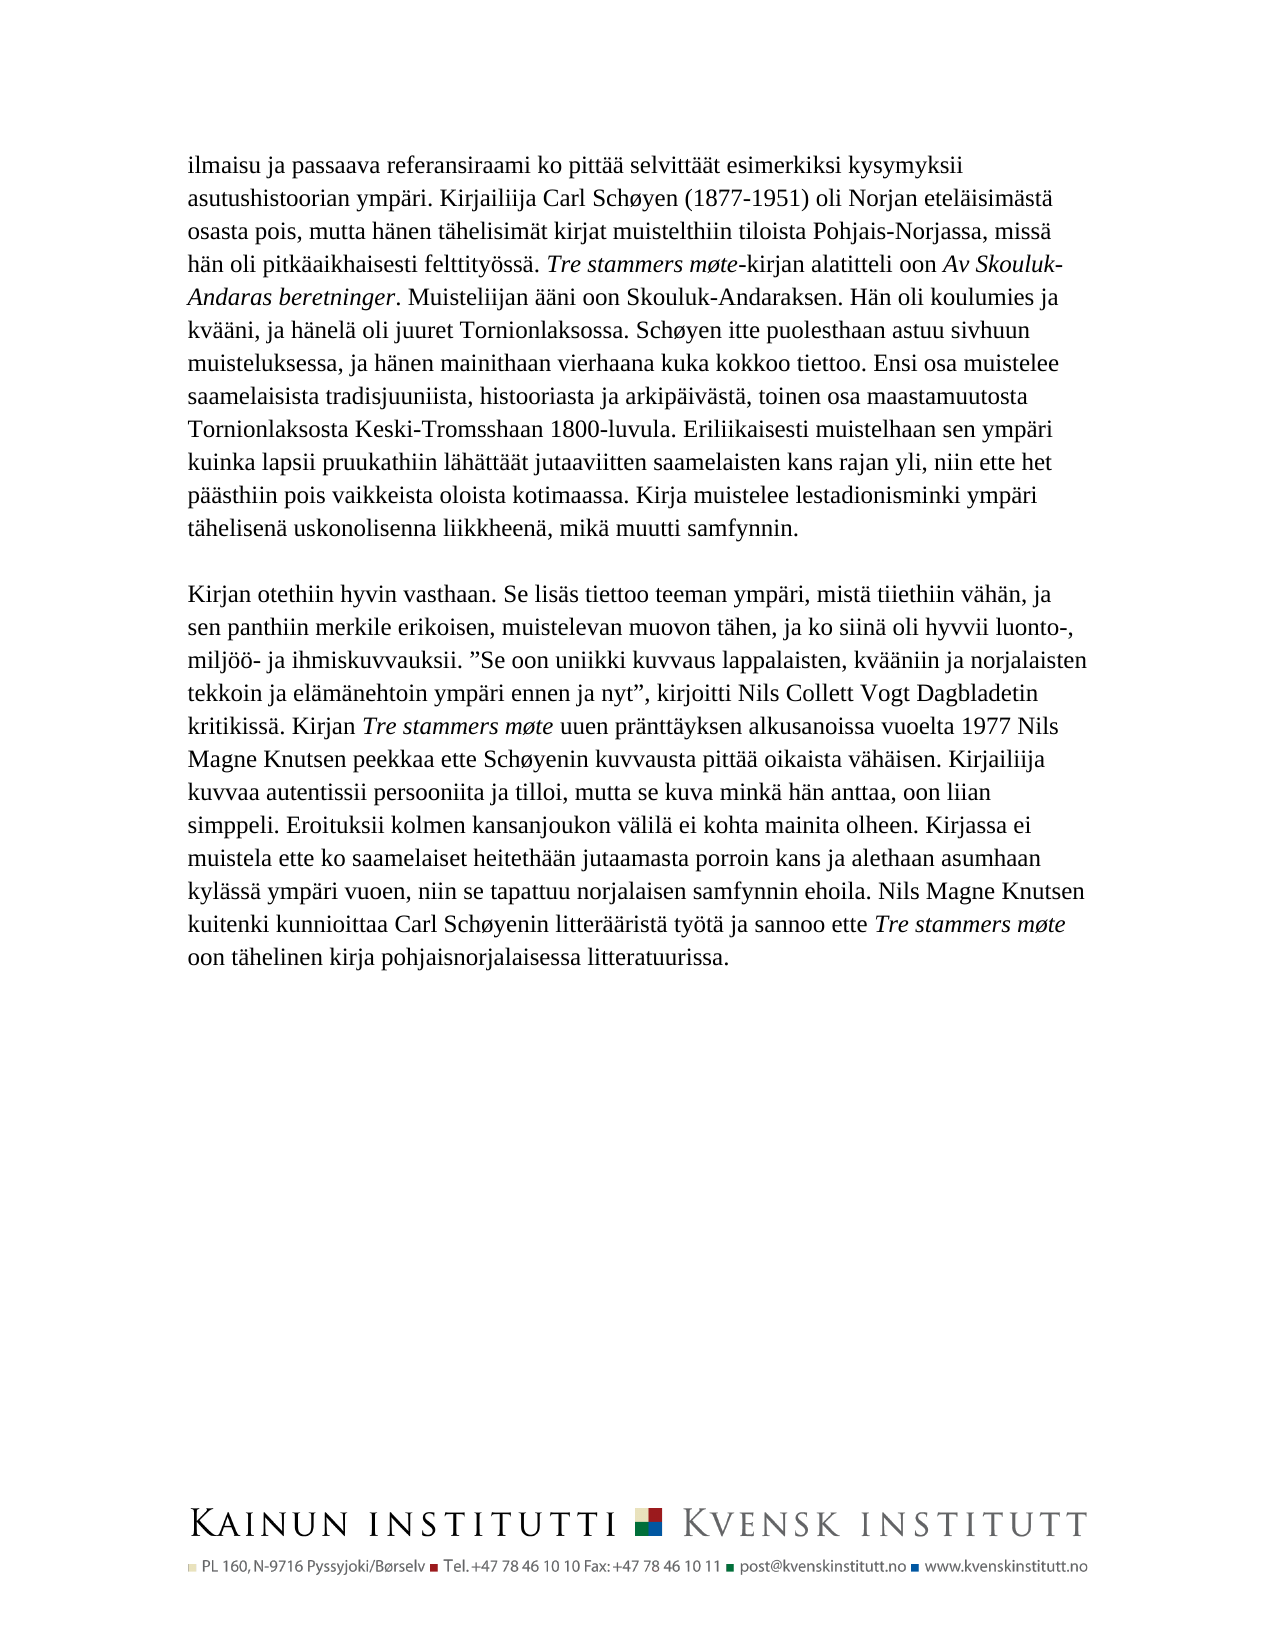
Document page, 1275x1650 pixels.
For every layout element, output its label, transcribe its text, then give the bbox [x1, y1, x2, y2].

text ilmaisu ja passaava referansiraami ko pittää selvittäät esimerkiksi kysymyksii asutushistoorian ympäri. Kirjailiija Carl Schøyen (1877-1951) oli Norjan eteläisimästä osasta pois, mutta hänen tähelisimät kirjat muistelthiin tiloista Pohjais-Norjassa, missä hän oli pitkäaikhaisesti felttityössä. Tre stammers møte-kirjan alatitteli oon Av Skouluk-Andaras beretninger. Muisteliijan ääni oon Skouluk-Andaraksen. Hän oli koulumies ja kvääni, ja hänelä oli juuret Tornionlaksossa. Schøyen itte puolesthaan astuu sivhuun muisteluksessa, ja hänen mainithaan vierhaana kuka kokkoo tiettoo. Ensi osa muistelee saamelaisista tradisjuuniista, histooriasta ja arkipäivästä, toinen osa maastamuutosta Tornionlaksosta Keski-Tromsshaan 1800-luvula. Eriliikaisesti muistelhaan sen ympäri kuinka lapsii pruukathiin lähättäät jutaaviitten saamelaisten kans rajan yli, niin ette het päästhiin pois vaikkeista oloista kotimaassa. Kirja muistelee lestadionisminki ympäri tähelisenä uskonolisenna liikkheenä, mikä muutti samfynnin. [187, 150, 1087, 542]
picture [187, 1508, 1088, 1577]
text Kirjan otethiin hyvin vasthaan. Se lisäs tiettoo teeman ympäri, mistä tiiethiin vähän, ja sen panthiin merkile erikoisen, muistelevan muovon tähen, ja ko siinä oli hyvvii luonto-, miljöö- ja ihmiskuvvauksii. ”Se oon uniikki kuvvaus lappalaisten, kvääniin ja norjalaisten tekkoin ja elämänehtoin ympäri ennen ja nyt”, kirjoitti Nils Collett Vogt Dagbladetin kritikissä. Kirjan Tre stammers møte uuen pränttäyksen alkusanoissa vuoelta 1977 Nils Magne Knutsen peekkaa ette Schøyenin kuvvausta pittää oikaista vähäisen. Kirjailiija kuvvaa autentissii persooniita ja tilloi, mutta se kuva minkä hän anttaa, oon liian simppeli. Eroituksii kolmen kansanjoukon välilä ei kohta mainita olheen. Kirjassa ei muistela ette ko saamelaiset heitethään jutaamasta porroin kans ja alethaan asumhaan kylässä ympäri vuoen, niin se tapattuu norjalaisen samfynnin ehoila. Nils Magne Knutsen kuitenki kunnioittaa Carl Schøyenin litterääristä työtä ja sannoo ette Tre stammers møte oon tähelinen kirja pohjaisnorjalaisessa litteratuurissa. [187, 579, 1087, 971]
